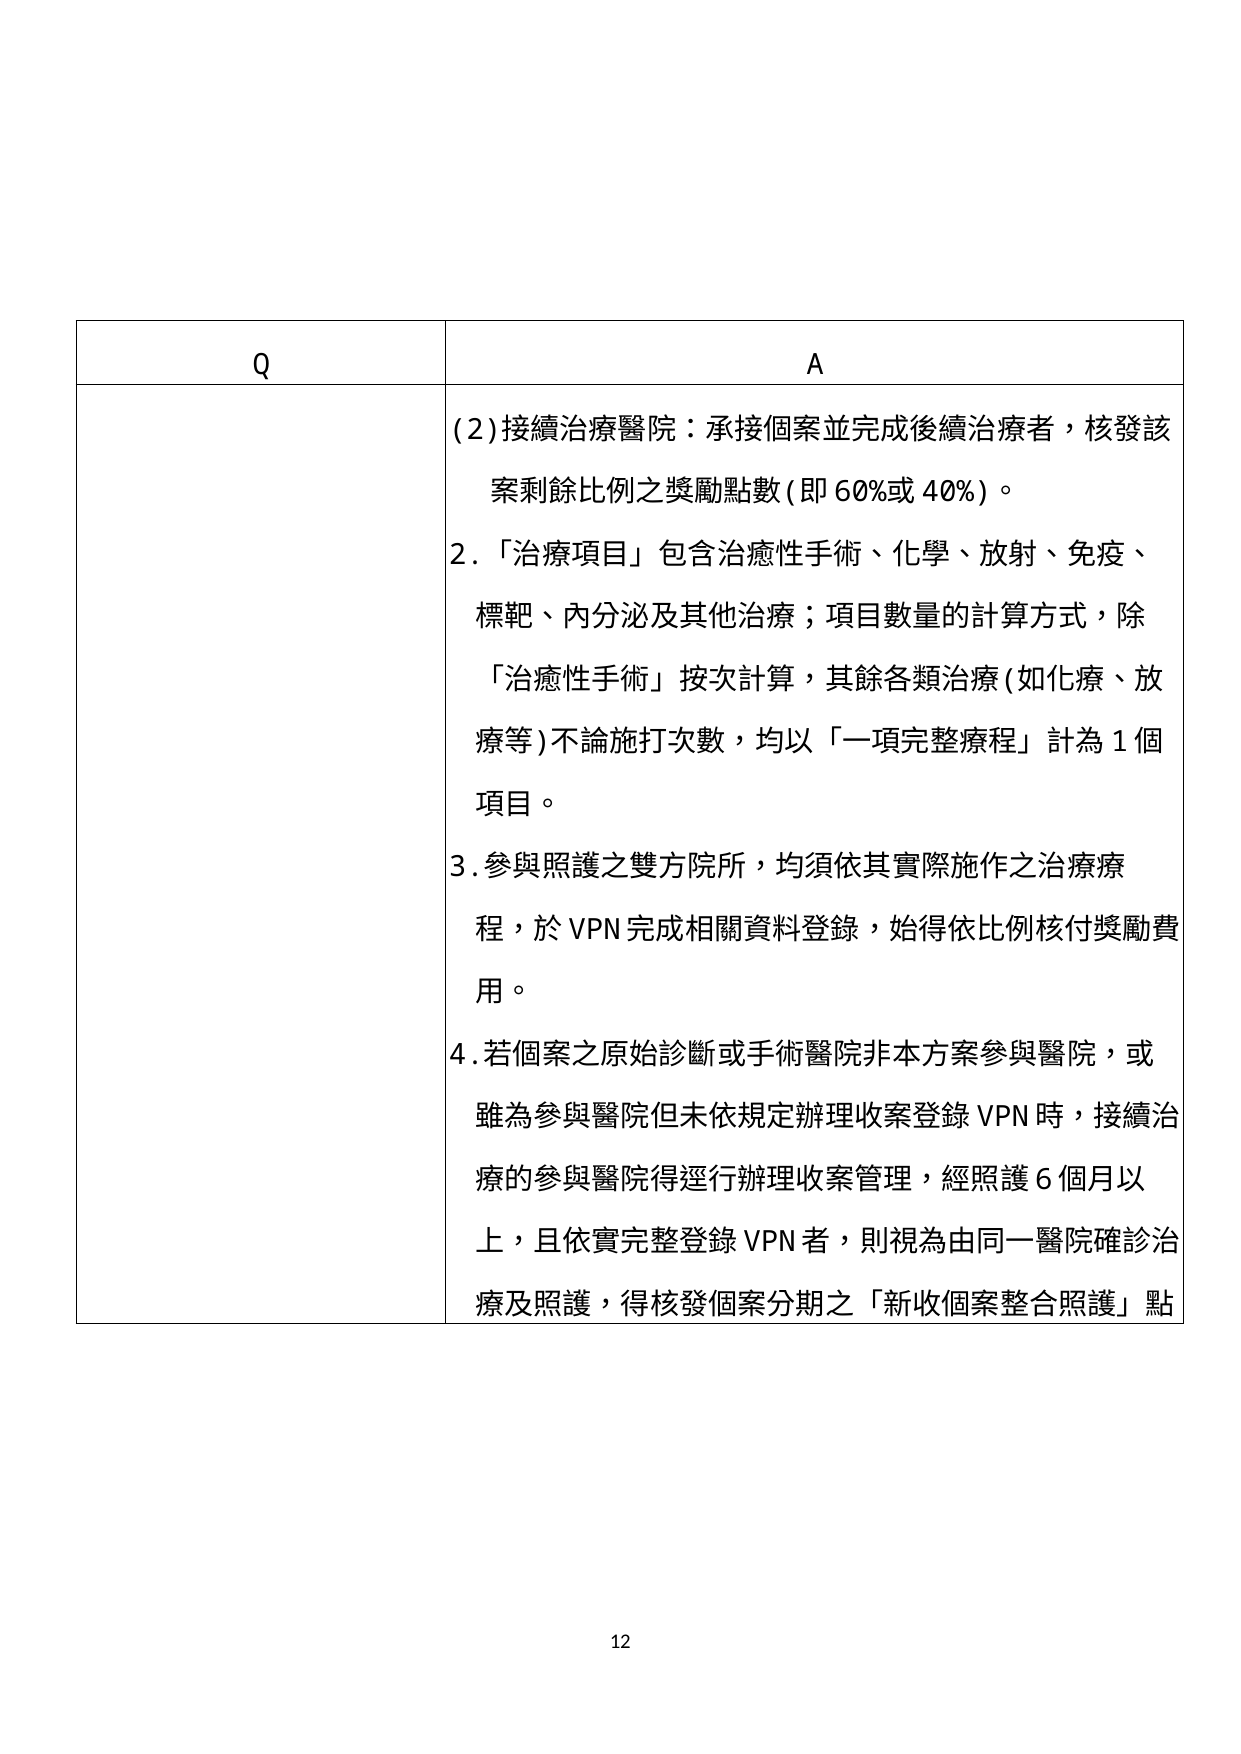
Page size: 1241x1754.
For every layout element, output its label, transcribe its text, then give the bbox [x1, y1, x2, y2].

table_header A [446, 321, 1183, 384]
table_cell 依收案個案分期之「新收個案整合照護」點數，並按各院所實際提供之治療項目數量，依下列比例計算獎勵費用： 原收案醫院：僅完成1項治療即轉出，核發獎勵點數之40%；若施行2項以上治療後轉出者，核發獎勵點數之60%。 接續治療醫院：承接個案並完成後續治療者，核發該案剩餘比例之獎勵點數(即60%或40%)。 「治療項目」包含治癒性手術、化學、放射、免疫、標靶、內分泌及其他治療；項目數量的計算方式，除「治癒性手術」按次計算，其餘各類治療(如化療、放療等)不論施打次數，均以「一項完整療程」計為1個項目。 參與照護之雙方院所，均須依其實際施作之治療療程，於VPN完成相關資料登錄，始得依比例核付獎勵費用。 若個案之原始診斷或手術醫院非本方案參與醫院，或雖為參與醫院但未依規定辦理收案登錄VPN時，接續治療的參與醫院得逕行辦理收案管理，經照護6個月以上，且依實完整登錄VPN者，則視為由同一醫院確診治療及照護，得核發個案分期之「新收個案整合照護」點數(不折付)。 範例：A醫院為第3A期個案施行「新輔助性治療(一化療療程、每週1次共12次)」及「治癒性手術」後，轉至B醫院接受標靶等完成治療；「新收個案整合照護」2,000點分配為A醫院執行2項目1,200點(60%)、B醫院800點(40%)。 [446, 385, 1183, 1322]
table_header Q [77, 321, 445, 384]
table_cell [77, 385, 445, 1322]
